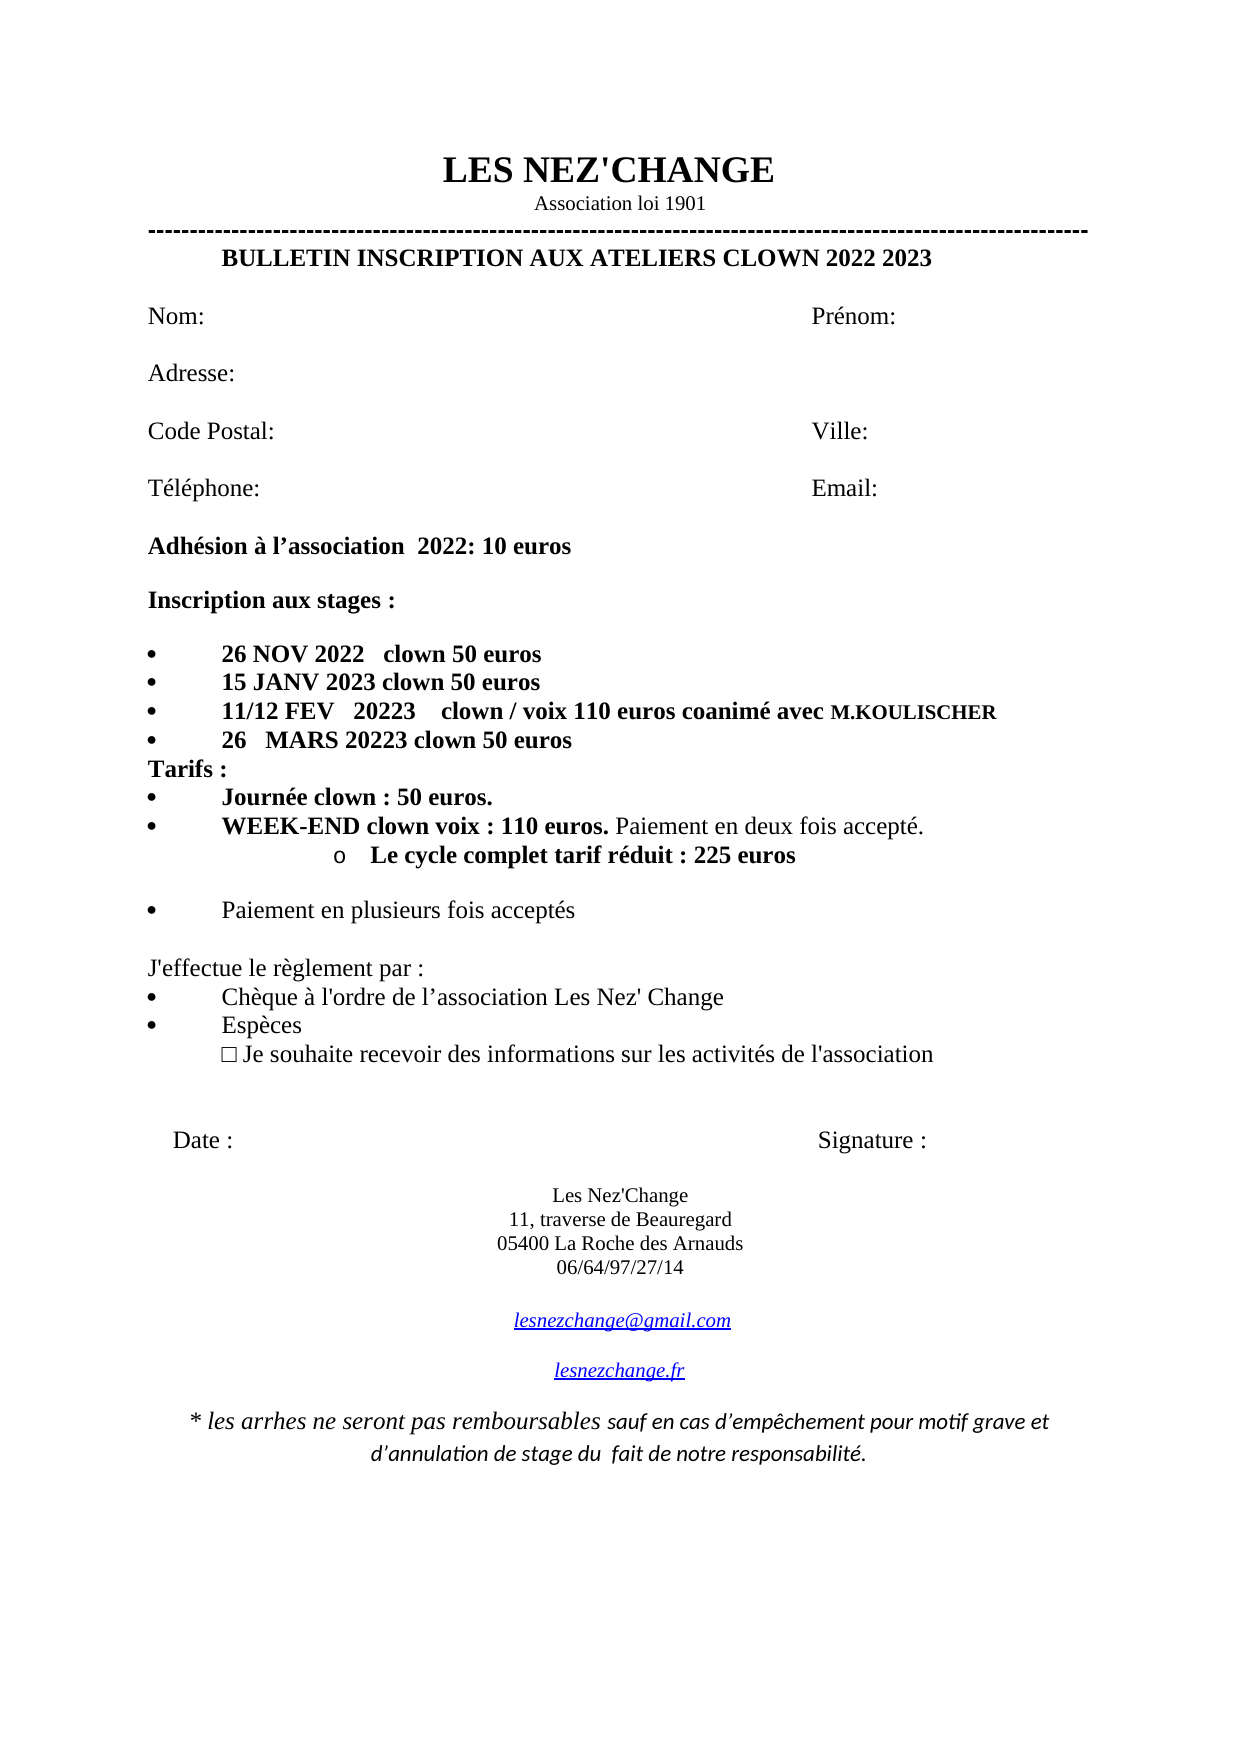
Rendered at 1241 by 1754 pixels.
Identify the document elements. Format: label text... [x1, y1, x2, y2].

text J'effectue le règlement par : [148, 953, 1093, 982]
list Chèque à l'ordre de l’association Les Nez' Change [148, 982, 1093, 1011]
text lesnezchange.fr [148, 1357, 1093, 1382]
text 05400 La Roche des Arnauds [148, 1231, 1093, 1255]
list Journée clown : 50 euros. [148, 782, 1093, 811]
text Association loi 1901 [148, 191, 1093, 215]
text Date : Signature : [148, 1126, 1093, 1154]
text lesnezchange@gmail.com [148, 1304, 1093, 1332]
text Nom: Prénom: [148, 301, 1093, 330]
text Les Nez'Change [148, 1183, 1093, 1207]
text Inscription aux stages : [148, 585, 1093, 614]
list Adhésion à l’association 2022: 10 euros [148, 531, 1093, 560]
text 11, traverse de Beauregard [148, 1207, 1093, 1231]
list Espèces [148, 1011, 1093, 1039]
text BULLETIN INSCRIPTION AUX ATELIERS CLOWN 2022 2023 [148, 243, 1093, 272]
text Téléphone: Email: [148, 473, 1093, 502]
text * les arrhes ne seront pas remboursables sauf en cas d’empêchement pour motif grave et d’annulation de stage du fait de notre responsabilité. [148, 1406, 1093, 1467]
list 15 JANV 2023 clown 50 euros [148, 667, 1093, 696]
text Adresse: [148, 358, 1093, 387]
text 06/64/97/27/14 [148, 1255, 1093, 1279]
list WEEK-END clown voix : 110 euros. Paiement en deux fois accepté. [148, 811, 1093, 840]
list Paiement en plusieurs fois acceptés [148, 896, 1093, 924]
list 11/12 FEV 20223 clown / voix 110 euros coanimé avec M.KOULISCHER [148, 696, 1093, 725]
list Le cycle complet tarif réduit : 225 euros [333, 840, 1093, 870]
text ----------------------------------------------------------------------------------------------------------------- [148, 215, 1093, 243]
list 26 MARS 20223 clown 50 euros [148, 725, 1093, 754]
text Code Postal: Ville: [148, 416, 1093, 445]
list 26 NOV 2022 clown 50 euros [148, 639, 1093, 667]
text LES NEZ'CHANGE [443, 148, 1093, 191]
text Tarifs : [148, 754, 1093, 782]
text □ Je souhaite recevoir des informations sur les activités de l'association [148, 1039, 1093, 1068]
